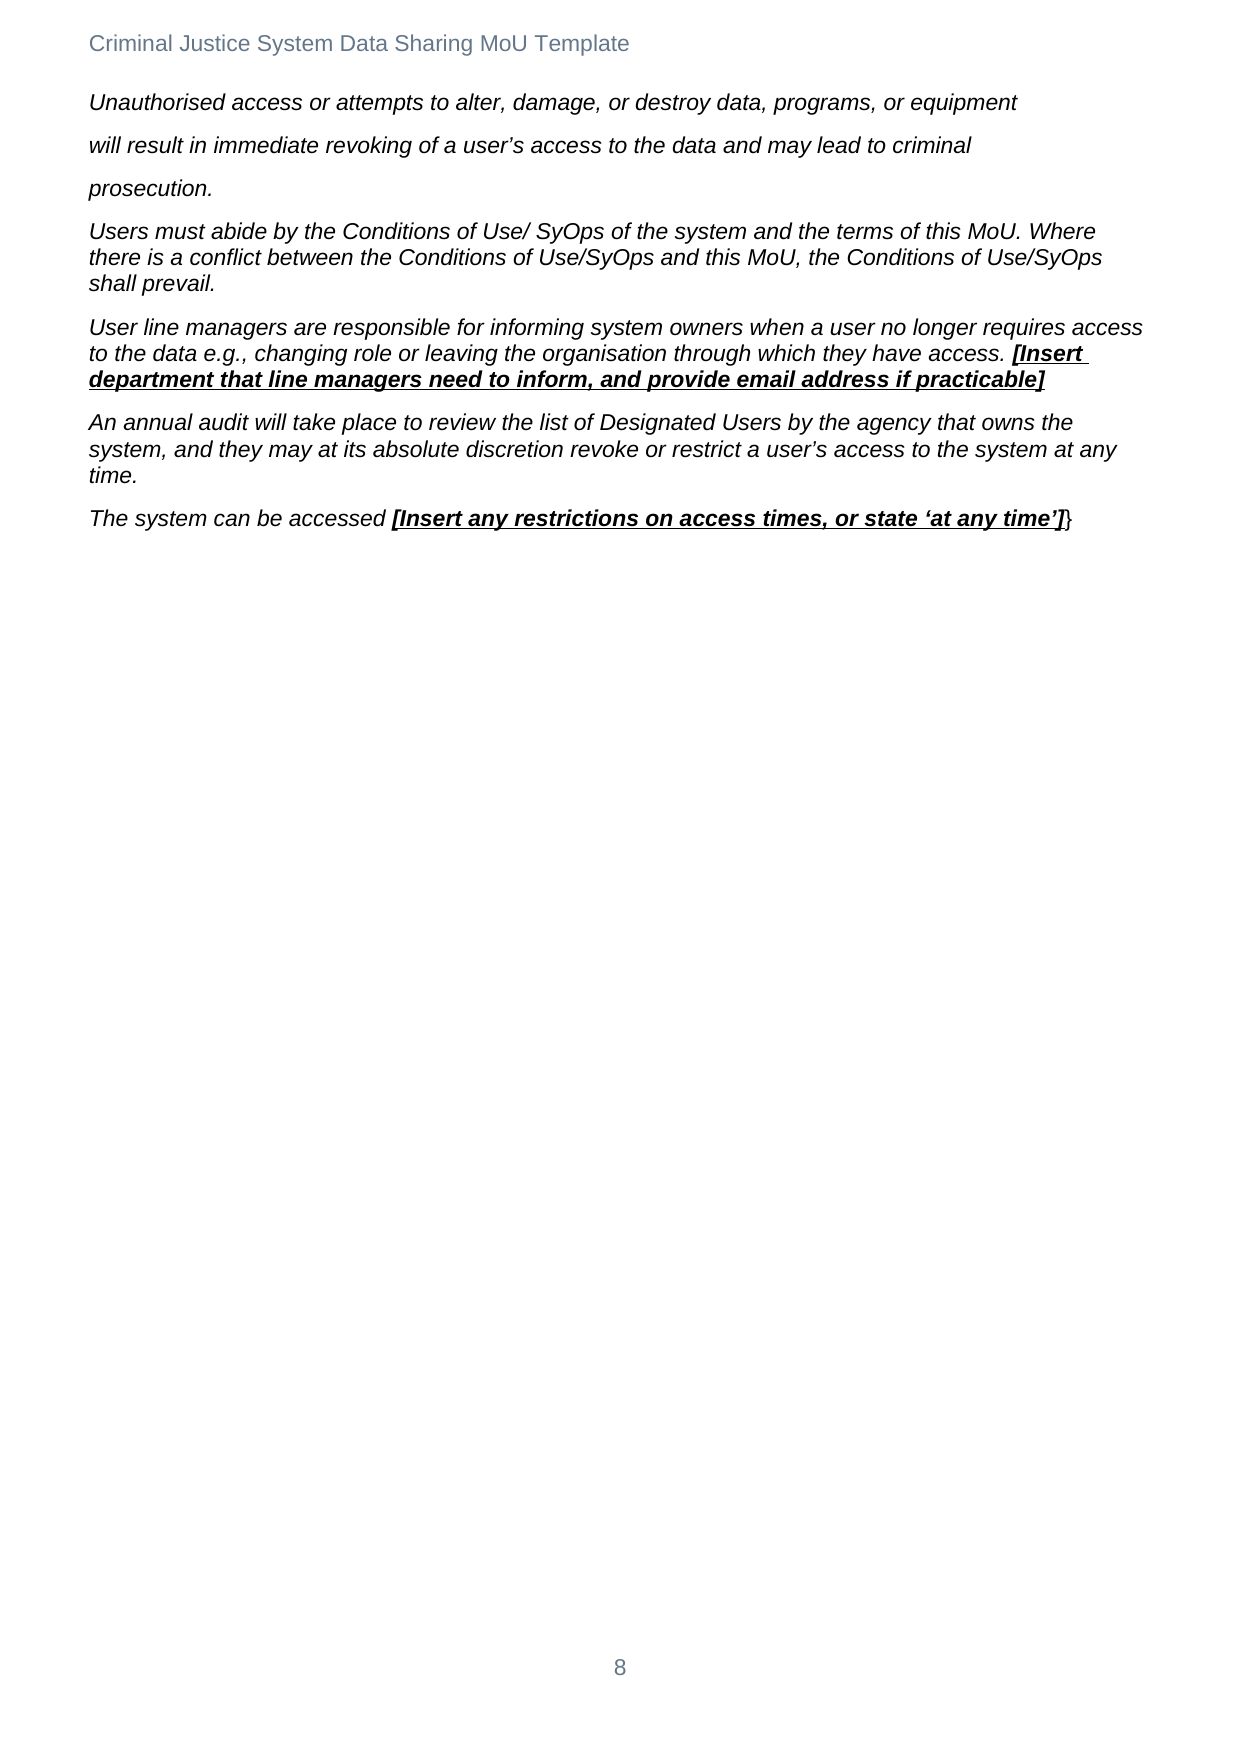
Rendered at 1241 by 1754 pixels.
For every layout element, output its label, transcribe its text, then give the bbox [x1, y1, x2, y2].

text Unauthorised access or attempts to alter, damage, or destroy data, programs, or equipment [89, 89, 1152, 115]
text will result in immediate revoking of a user’s access to the data and may lead to criminal [89, 132, 1152, 158]
text Users must abide by the Conditions of Use/ SyOps of the system and the terms of this MoU. Where there is a conflict between the Conditions of Use/SyOps and this MoU, the Conditions of Use/SyOps shall prevail. [89, 218, 1152, 297]
text prosecution. [89, 175, 1152, 201]
text The system can be accessed [Insert any restrictions on access times, or state ‘at any time’]} [89, 505, 1152, 531]
text User line managers are responsible for informing system owners when a user no longer requires access to the data e.g., changing role or leaving the organisation through which they have access. [Insert department that line managers need to inform, and provide email address if practicable] [89, 313, 1152, 392]
text An annual audit will take place to review the list of Designated Users by the agency that owns the system, and they may at its absolute discretion revoke or restrict a user’s access to the system at any time. [89, 409, 1152, 488]
